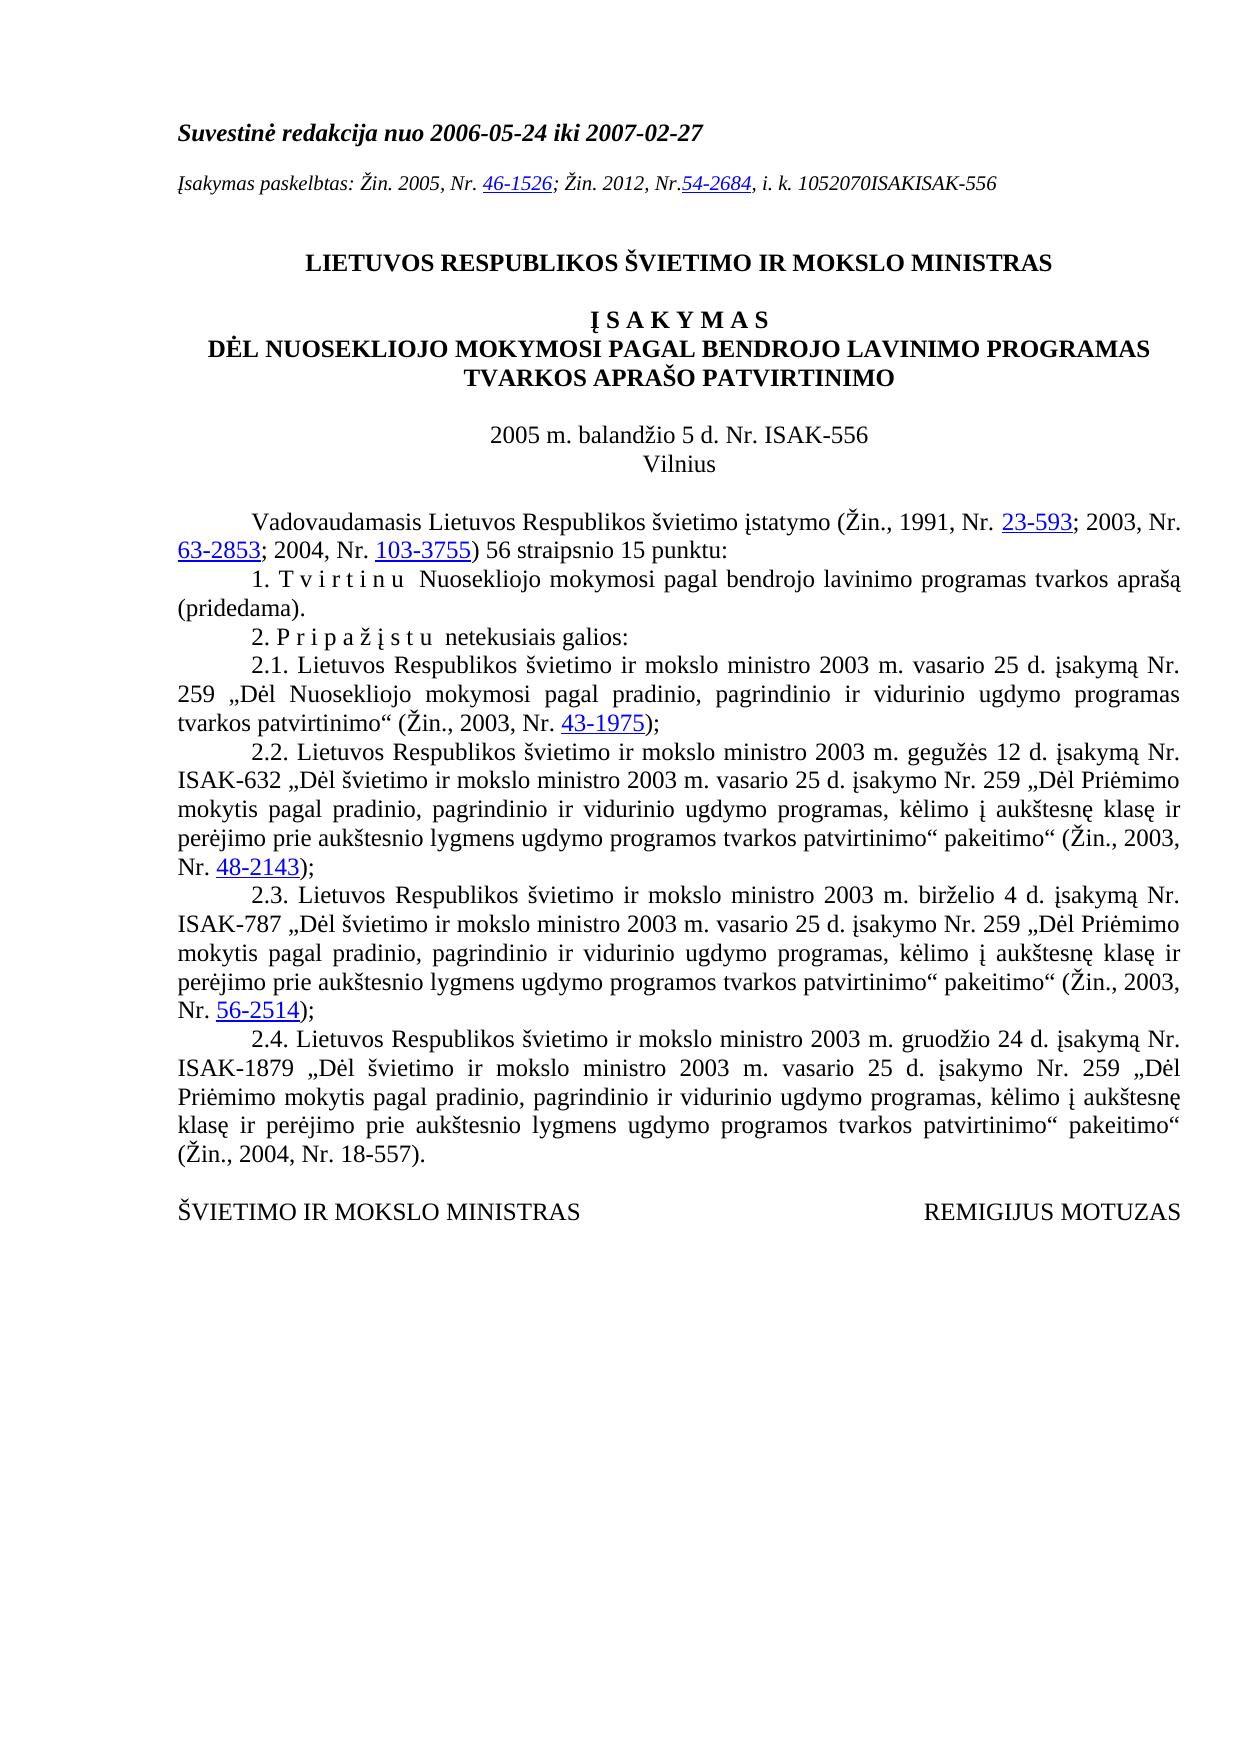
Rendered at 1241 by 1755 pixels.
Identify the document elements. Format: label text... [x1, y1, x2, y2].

text DĖL NUOSEKLIOJO MOKYMOSI PAGAL BENDROJO LAVINIMO PROGRAMAS TVARKOS APRAŠO PATVIRTINIMO [177, 334, 1181, 392]
text 2.4. Lietuvos Respublikos švietimo ir mokslo ministro 2003 m. gruodžio 24 d. įsakymą Nr. ISAK-1879 „Dėl švietimo ir mokslo ministro 2003 m. vasario 25 d. įsakymo Nr. 259 „Dėl Priėmimo mokytis pagal pradinio, pagrindinio ir vidurinio ugdymo programas, kėlimo į aukštesnę klasę ir perėjimo prie aukštesnio lygmens ugdymo programos tvarkos patvirtinimo“ pakeitimo“ (Žin., 2004, Nr. 18-557). [177, 1024, 1181, 1168]
text Į S A K Y M A S [177, 305, 1181, 334]
text Vadovaudamasis Lietuvos Respublikos švietimo įstatymo (Žin., 1991, Nr. 23-593; 2003, Nr. 63-2853; 2004, Nr. 103-3755) 56 straipsnio 15 punktu: [177, 507, 1181, 564]
text Suvestinė redakcija nuo 2006-05-24 iki 2007-02-27 [177, 118, 1181, 147]
text LIETUVOS RESPUBLIKOS ŠVIETIMO IR MOKSLO MINISTRAS [177, 248, 1181, 277]
text 2.1. Lietuvos Respublikos švietimo ir mokslo ministro 2003 m. vasario 25 d. įsakymą Nr. 259 „Dėl Nuosekliojo mokymosi pagal pradinio, pagrindinio ir vidurinio ugdymo programas tvarkos patvirtinimo“ (Žin., 2003, Nr. 43-1975); [177, 650, 1181, 737]
text 2.2. Lietuvos Respublikos švietimo ir mokslo ministro 2003 m. gegužės 12 d. įsakymą Nr. ISAK-632 „Dėl švietimo ir mokslo ministro 2003 m. vasario 25 d. įsakymo Nr. 259 „Dėl Priėmimo mokytis pagal pradinio, pagrindinio ir vidurinio ugdymo programas, kėlimo į aukštesnę klasę ir perėjimo prie aukštesnio lygmens ugdymo programos tvarkos patvirtinimo“ pakeitimo“ (Žin., 2003, Nr. 48-2143); [177, 737, 1181, 880]
text Švietimo ir mokslo ministras Remigijus Motuzas [177, 1197, 1181, 1225]
text 2. Pripažįstu netekusiais galios: [177, 622, 1181, 650]
text 1. Tvirtinu Nuosekliojo mokymosi pagal bendrojo lavinimo programas tvarkos aprašą (pridedama). [177, 564, 1181, 622]
text 2005 m. balandžio 5 d. Nr. ISAK-556 [177, 420, 1181, 449]
text Vilnius [177, 449, 1181, 478]
text 2.3. Lietuvos Respublikos švietimo ir mokslo ministro 2003 m. birželio 4 d. įsakymą Nr. ISAK-787 „Dėl švietimo ir mokslo ministro 2003 m. vasario 25 d. įsakymo Nr. 259 „Dėl Priėmimo mokytis pagal pradinio, pagrindinio ir vidurinio ugdymo programas, kėlimo į aukštesnę klasę ir perėjimo prie aukštesnio lygmens ugdymo programos tvarkos patvirtinimo“ pakeitimo“ (Žin., 2003, Nr. 56-2514); [177, 880, 1181, 1024]
text Įsakymas paskelbtas: Žin. 2005, Nr. 46-1526; Žin. 2012, Nr.54-2684, i. k. 1052070ISAKISAK-556 [177, 171, 1181, 195]
